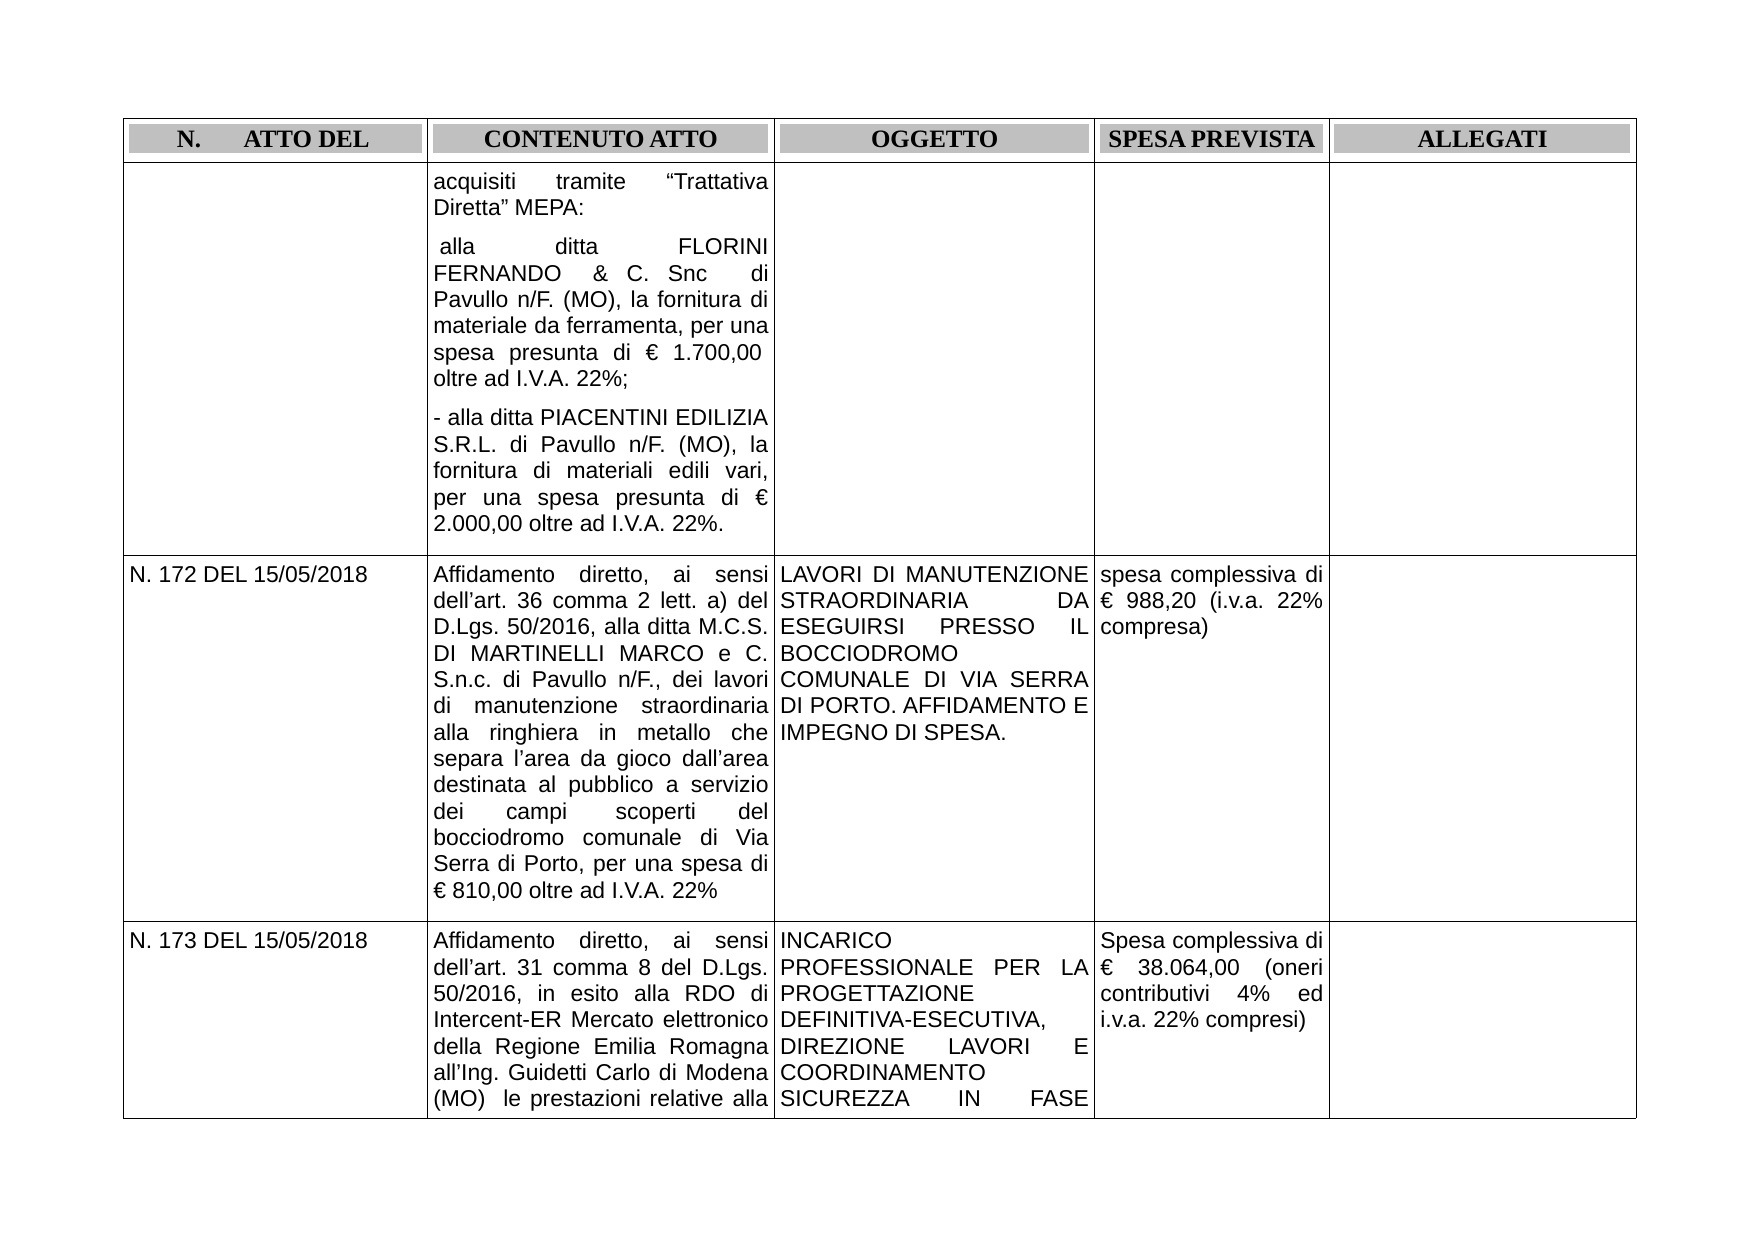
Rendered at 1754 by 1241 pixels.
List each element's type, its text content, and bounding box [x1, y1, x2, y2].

table_cell Affidamento diretto, ai sensi dell’art. 36 comma 2 lett. a) del D.Lgs. 50/2016, alla ditta M.C.S. DI MARTINELLI MARCO e C. S.n.c. di Pavullo n/F., dei lavori di manutenzione straordinaria alla ringhiera in metallo che separa l’area da gioco dall’area destinata al pubblico a servizio dei campi scoperti del bocciodromo comunale di Via Serra di Porto, per una spesa di € 810,00 oltre ad I.V.A. 22% [428, 556, 774, 921]
table_cell [1095, 163, 1329, 555]
table_cell [124, 163, 427, 555]
table_cell LAVORI DI MANUTENZIONE STRAORDINARIA DA ESEGUIRSI PRESSO IL BOCCIODROMO COMUNALE DI VIA SERRA DI PORTO. AFFIDAMENTO E IMPEGNO DI SPESA. [775, 556, 1094, 921]
table_cell [1330, 556, 1636, 921]
table_cell acquisiti tramite “Trattativa Diretta” MEPA: alla ditta FLORINI FERNANDO & C. Snc di Pavullo n/F. (MO), la fornitura di materiale da ferramenta, per una spesa presunta di € 1.700,00 oltre ad I.V.A. 22%; - alla ditta PIACENTINI EDILIZIA S.R.L. di Pavullo n/F. (MO), la fornitura di materiali edili vari, per una spesa presunta di € 2.000,00 oltre ad I.V.A. 22%. [428, 163, 774, 555]
table_cell [1330, 922, 1636, 1117]
table_cell N. 172 DEL 15/05/2018 [124, 556, 427, 921]
table_header SPESA PREVISTA [1095, 119, 1329, 162]
table_cell [1330, 163, 1636, 555]
table_header OGGETTO [775, 119, 1094, 162]
table_cell Affidamento diretto, ai sensi dell’art. 31 comma 8 del D.Lgs. 50/2016, in esito alla RDO di Intercent-ER Mercato elettronico della Regione Emilia Romagna all’Ing. Guidetti Carlo di Modena (MO) le prestazioni relative alla [428, 922, 774, 1117]
table_header ALLEGATI [1330, 119, 1636, 162]
table_cell INCARICO PROFESSIONALE PER LA PROGETTAZIONE DEFINITIVA-ESECUTIVA, DIREZIONE LAVORI E COORDINAMENTO SICUREZZA IN FASE [775, 922, 1094, 1117]
table_cell Spesa complessiva di € 988,20 (I.V.A. 22% COMPRESA) [1095, 556, 1329, 921]
table_cell Spesa complessiva di € 38.064,00 (oneri contributivi 4% ed i.v.a. 22% compresi) [1095, 922, 1329, 1117]
table_cell N. 173 DEL 15/05/2018 [124, 922, 427, 1117]
table_cell [775, 163, 1094, 555]
table_header N. ATTO DEL [124, 119, 427, 162]
table_header CONTENUTO ATTO [428, 119, 774, 162]
